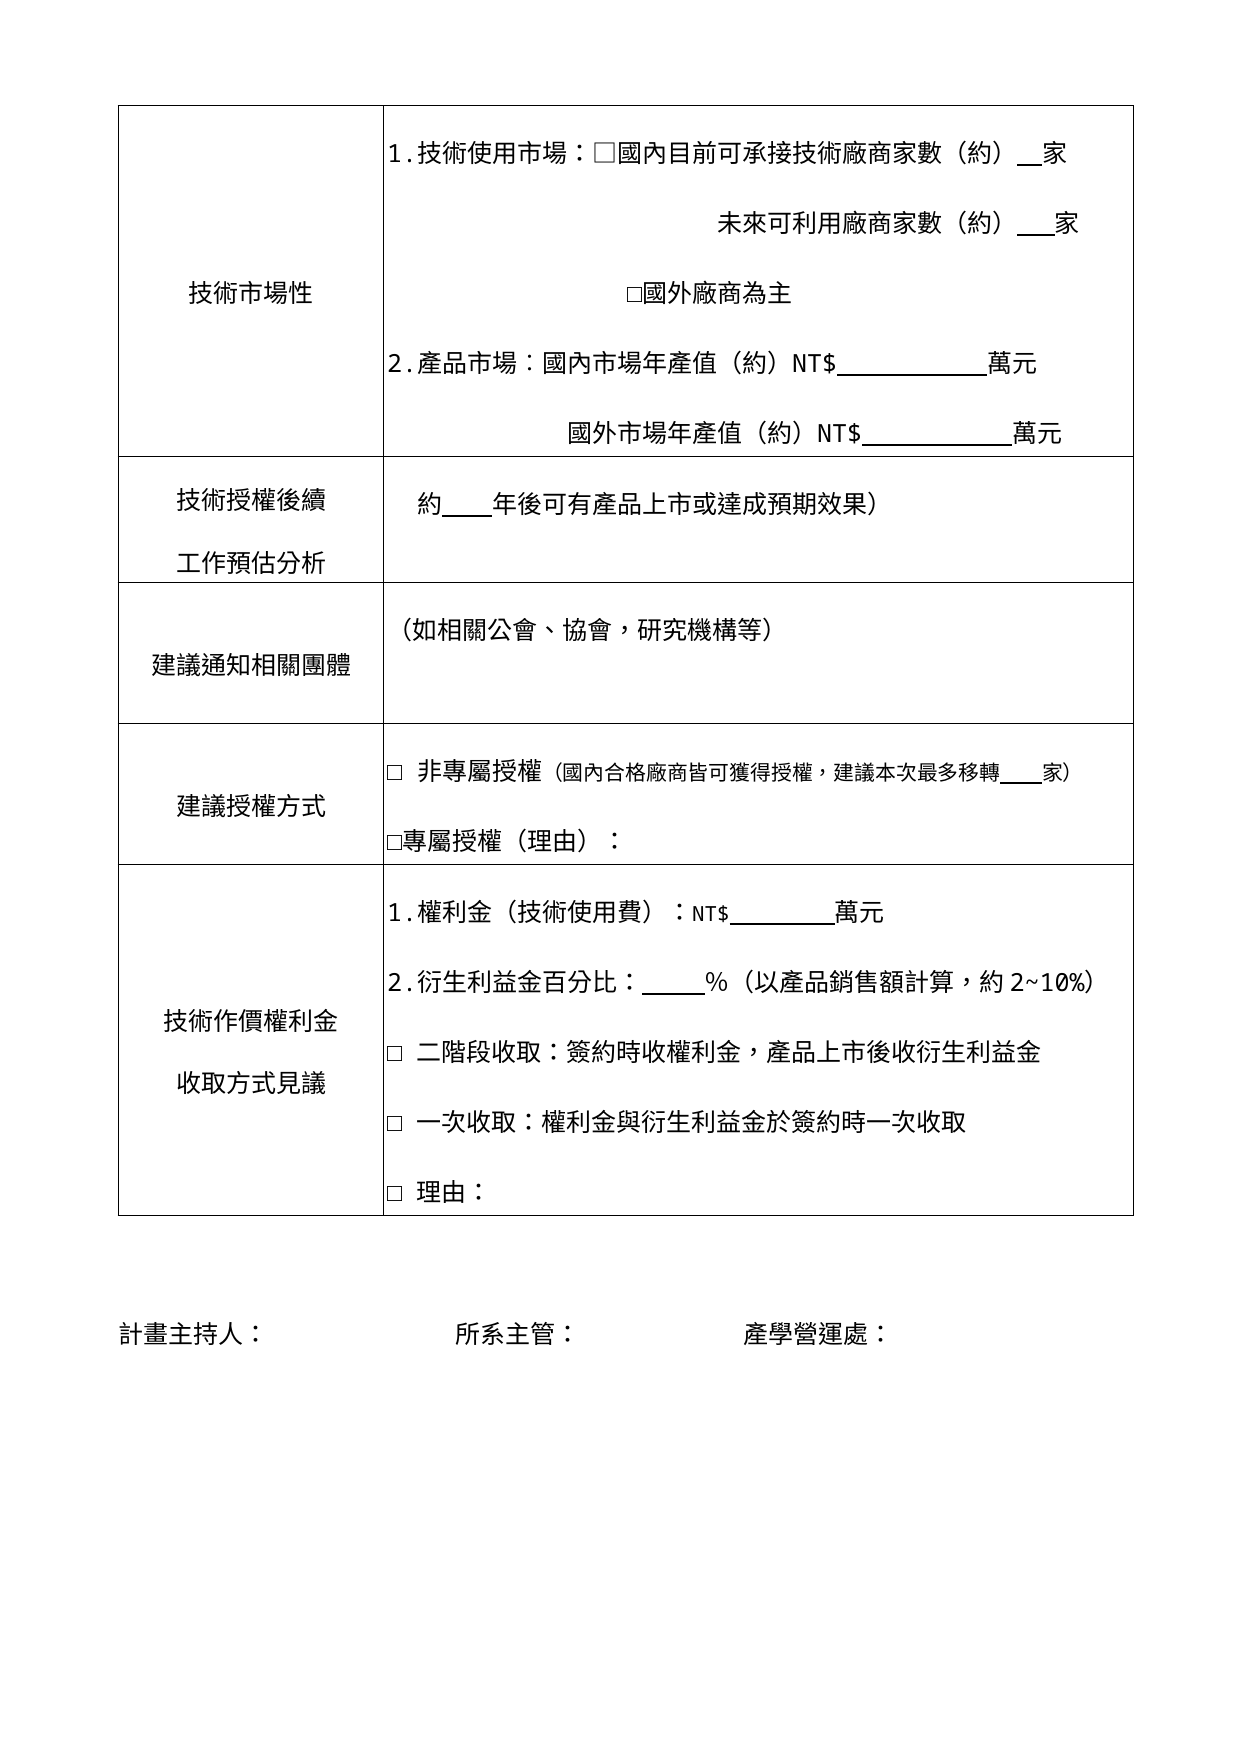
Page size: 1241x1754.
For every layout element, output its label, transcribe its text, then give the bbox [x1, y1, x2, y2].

table_cell （如相關公會、協會，研究機構等） [384, 583, 1133, 723]
table_cell 1.技術使用市場：□國內目前可承接技術廠商家數（約） 家 未來可利用廠商家數（約） 家 □國外廠商為主 2.產品市場︰國內市場年產值（約）NT$ 萬元 國外市場年產值（約）NT$ 萬元 [384, 106, 1133, 456]
text 計畫主持人： 所系主管： 產學營運處： [118, 1291, 1122, 1354]
table_cell 約 年後可有產品上市或達成預期效果） [384, 457, 1133, 582]
table_cell 技術授權後續 工作預估分析 [119, 457, 383, 582]
table_cell 1.權利金（技術使用費）：NT$ 萬元 2.衍生利益金百分比： ％（以產品銷售額計算，約2~10%） 二階段收取：簽約時收權利金，產品上市後收衍生利益金 一次收取：權利金與衍生利益金於簽約時一次收取 理由： [384, 865, 1133, 1215]
table_cell 建議授權方式 [119, 724, 383, 864]
table_cell □ 非專屬授權（國內合格廠商皆可獲得授權，建議本次最多移轉 家） □專屬授權（理由）： [384, 724, 1133, 864]
table_cell 技術作價權利金 收取方式見議 [119, 865, 383, 1215]
table_cell 建議通知相關團體 [119, 583, 383, 723]
table_cell 技術市場性 [119, 106, 383, 456]
